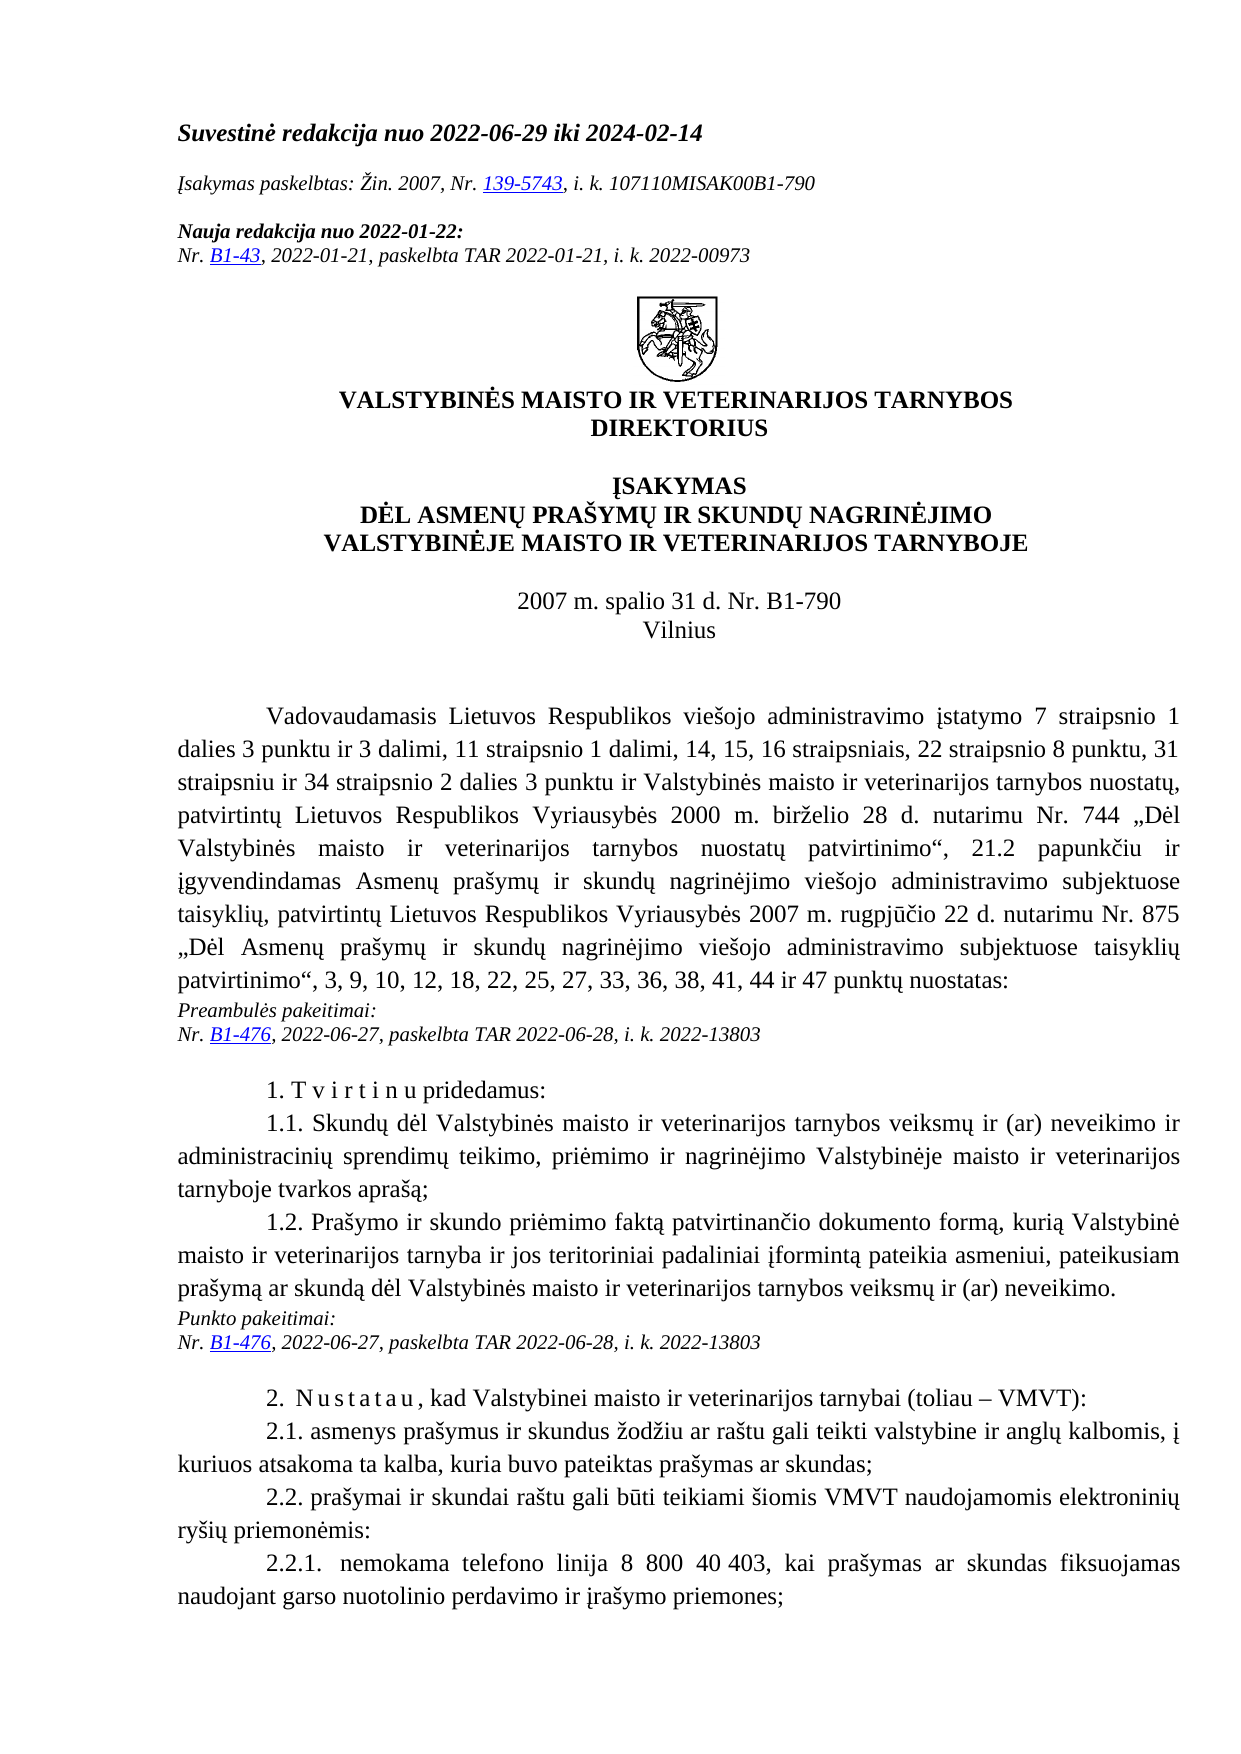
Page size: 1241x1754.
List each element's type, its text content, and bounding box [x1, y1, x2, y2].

text 1.1. Skundų dėl Valstybinės maisto ir veterinarijos tarnybos veiksmų ir (ar) neveikimo ir administracinių sprendimų teikimo, priėmimo ir nagrinėjimo Valstybinėje maisto ir veterinarijos tarnyboje tvarkos aprašą; [177, 1108, 1181, 1203]
text 2. Nustatau, kad Valstybinei maisto ir veterinarijos tarnybai (toliau – VMVT): [177, 1383, 1181, 1412]
text Nr. B1-476, 2022-06-27, paskelbta TAR 2022-06-28, i. k. 2022-13803 [177, 1330, 1181, 1354]
text 2.2. prašymai ir skundai raštu gali būti teikiami šiomis VMVT naudojamomis elektroninių ryšių priemonėmis: [177, 1482, 1181, 1544]
text Punkto pakeitimai: [177, 1306, 1181, 1330]
text Vilnius [177, 615, 1181, 643]
text Nr. B1-476, 2022-06-27, paskelbta TAR 2022-06-28, i. k. 2022-13803 [177, 1022, 1181, 1046]
text Suvestinė redakcija nuo 2022-06-29 iki 2024-02-14 [177, 118, 1181, 147]
text 1.2. Prašymo ir skundo priėmimo faktą patvirtinančio dokumento formą, kurią Valstybinė maisto ir veterinarijos tarnyba ir jos teritoriniai padaliniai įformintą pateikia asmeniui, pateikusiam prašymą ar skundą dėl Valstybinės maisto ir veterinarijos tarnybos veiksmų ir (ar) neveikimo. [177, 1207, 1181, 1302]
text VALSTYBINĖS MAISTO IR VETERINARIJOS TARNYBOS [177, 385, 1181, 413]
text VALSTYBINĖJE MAISTO IR VETERINARIJOS TARNYBOJE [177, 528, 1181, 557]
text Nauja redakcija nuo 2022-01-22: [177, 219, 1181, 243]
text Nr. B1-43, 2022-01-21, paskelbta TAR 2022-01-21, i. k. 2022-00973 [177, 243, 1181, 267]
text Įsakymas paskelbtas: Žin. 2007, Nr. 139-5743, i. k. 107110MISAK00B1-790 [177, 171, 1181, 195]
text 2.2.1. nemokama telefono linija 8 800 40 403, kai prašymas ar skundas fiksuojamas naudojant garso nuotolinio perdavimo ir įrašymo priemones; [177, 1548, 1181, 1610]
text DĖL ASMENŲ PRAŠYMŲ ir skundų NAGRINĖJIMO [177, 500, 1181, 528]
text 2007 m. spalio 31 d. Nr. B1-790 [177, 586, 1181, 615]
text ĮSAKYMAS [177, 471, 1181, 500]
text 1. T v i r t i n u pridedamus: [177, 1075, 1181, 1104]
text DIREKTORIUS [177, 413, 1181, 442]
text Vadovaudamasis Lietuvos Respublikos viešojo administravimo įstatymo 7 straipsnio 1 dalies 3 punktu ir 3 dalimi, 11 straipsnio 1 dalimi, 14, 15, 16 straipsniais, 22 straipsnio 8 punktu, 31 straipsniu ir 34 straipsnio 2 dalies 3 punktu ir Valstybinės maisto ir veterinarijos tarnybos nuostatų, patvirtintų Lietuvos Respublikos Vyriausybės 2000 m. birželio 28 d. nutarimu Nr. 744 „Dėl Valstybinės maisto ir veterinarijos tarnybos nuostatų patvirtinimo“, 21.2 papunkčiu ir įgyvendindamas Asmenų prašymų ir skundų nagrinėjimo viešojo administravimo subjektuose taisyklių, patvirtintų Lietuvos Respublikos Vyriausybės 2007 m. rugpjūčio 22 d. nutarimu Nr. 875 „Dėl Asmenų prašymų ir skundų nagrinėjimo viešojo administravimo subjektuose taisyklių patvirtinimo“, 3, 9, 10, 12, 18, 22, 25, 27, 33, 36, 38, 41, 44 ir 47 punktų nuostatas: [177, 701, 1181, 994]
text 2.1. asmenys prašymus ir skundus žodžiu ar raštu gali teikti valstybine ir anglų kalbomis, į kuriuos atsakoma ta kalba, kuria buvo pateiktas prašymas ar skundas; [177, 1416, 1181, 1478]
text Preambulės pakeitimai: [177, 998, 1181, 1022]
